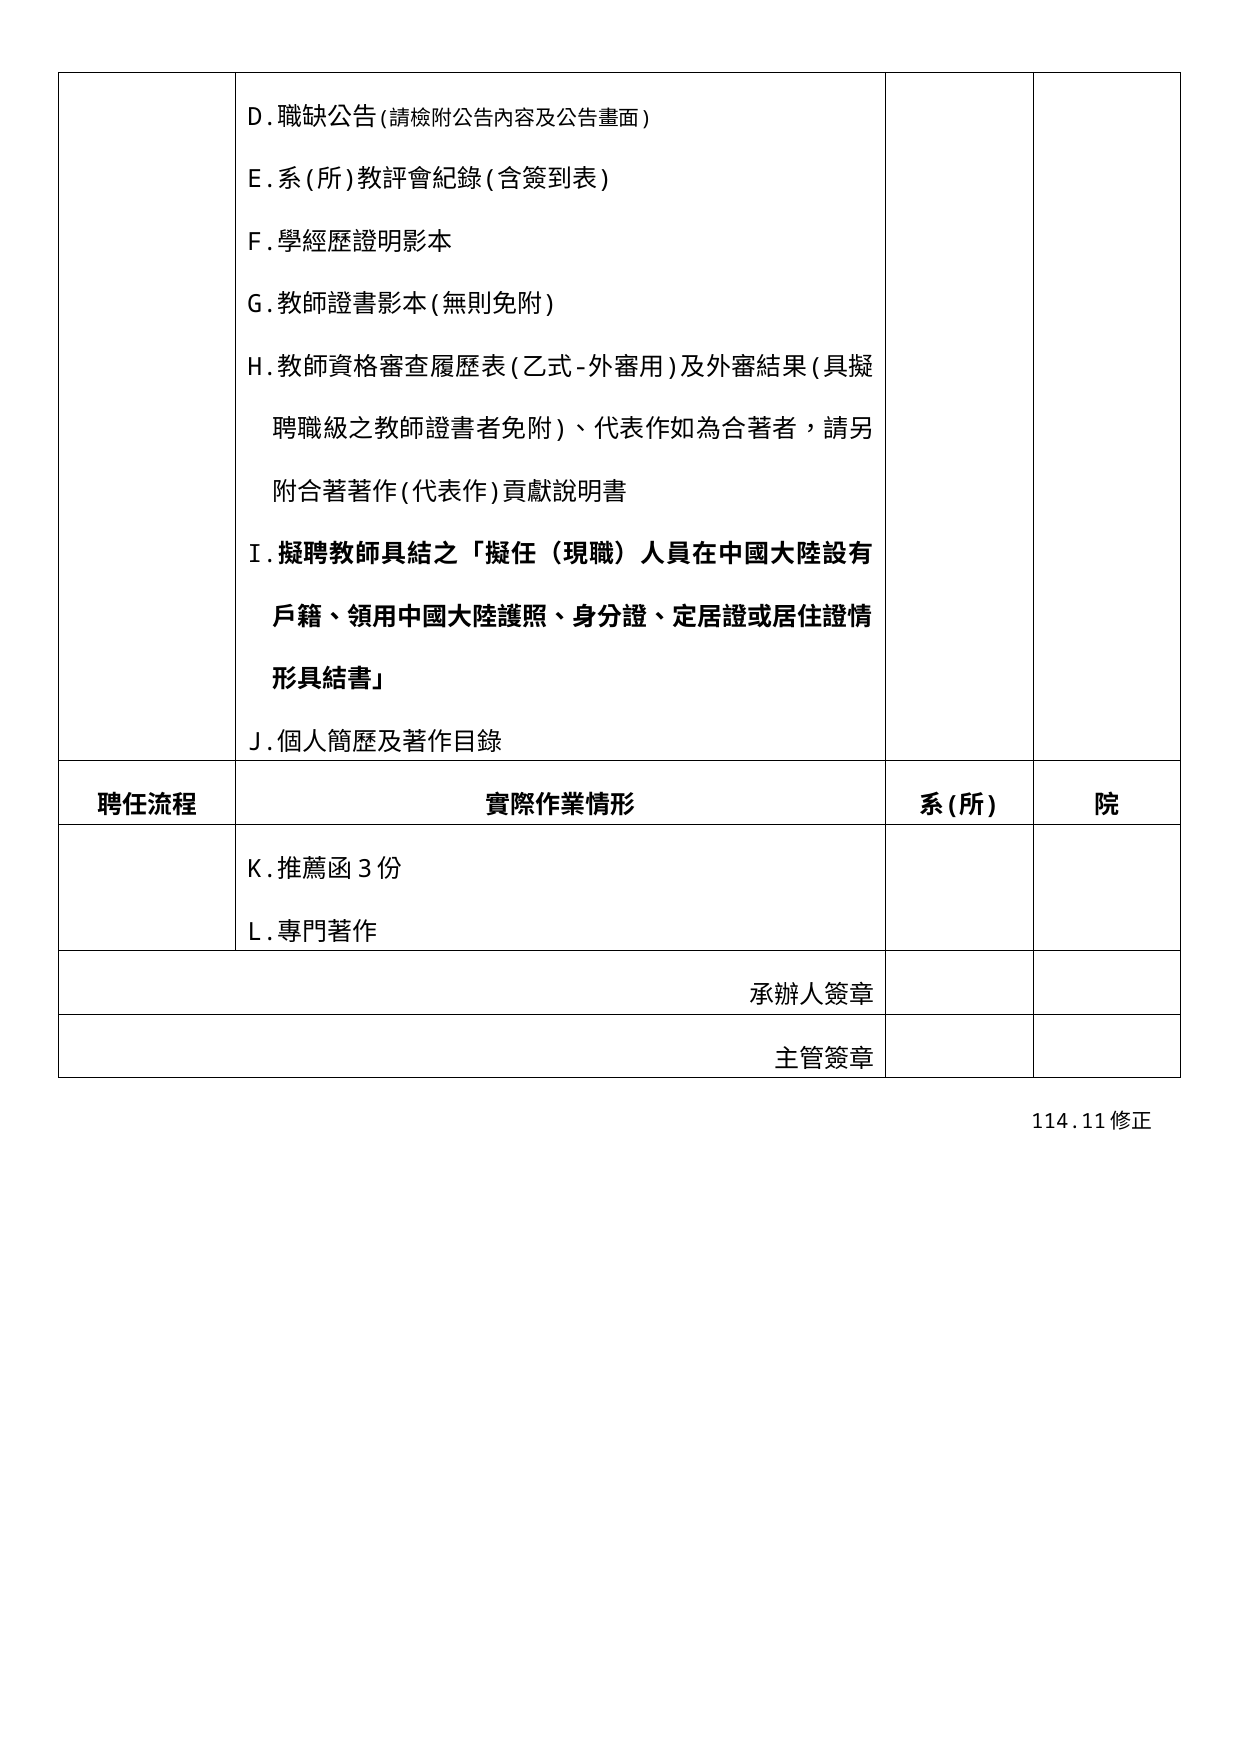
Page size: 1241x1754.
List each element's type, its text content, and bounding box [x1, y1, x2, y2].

table_cell 院 [1034, 761, 1180, 824]
table_cell 承辦人簽章 [59, 951, 885, 1013]
text 114.11修正 [103, 1078, 1152, 1141]
table_cell [1034, 951, 1180, 1013]
table_cell 聘任流程 [59, 761, 235, 824]
table_cell 系(所) [886, 761, 1033, 824]
table_cell [1034, 825, 1180, 950]
table_cell 主管簽章 [59, 1015, 885, 1077]
table_cell [59, 825, 235, 950]
table_cell [886, 73, 1033, 760]
table_cell [1034, 73, 1180, 760]
table_cell [886, 825, 1033, 950]
table_cell D.職缺公告(請檢附公告內容及公告畫面) E.系(所)教評會紀錄(含簽到表) F.學經歷證明影本 G.教師證書影本(無則免附) H.教師資格審查履歷表(乙式-外審用)及外審結果(具擬聘職級之教師證書者免附)、代表作如為合著者，請另附合著著作(代表作)貢獻說明書 I.擬聘教師具結之「擬任（現職）人員在中國大陸設有戶籍、領用中國大陸護照、身分證、定居證或居住證情形具結書」 J.個人簡歷及著作目錄 [236, 73, 885, 760]
table_cell 實際作業情形 [236, 761, 885, 824]
table_cell [1034, 1015, 1180, 1077]
table_cell [59, 73, 235, 760]
table_cell K.推薦函3份 L.專門著作 [236, 825, 885, 950]
table_cell [886, 1015, 1033, 1077]
table_cell [886, 951, 1033, 1013]
